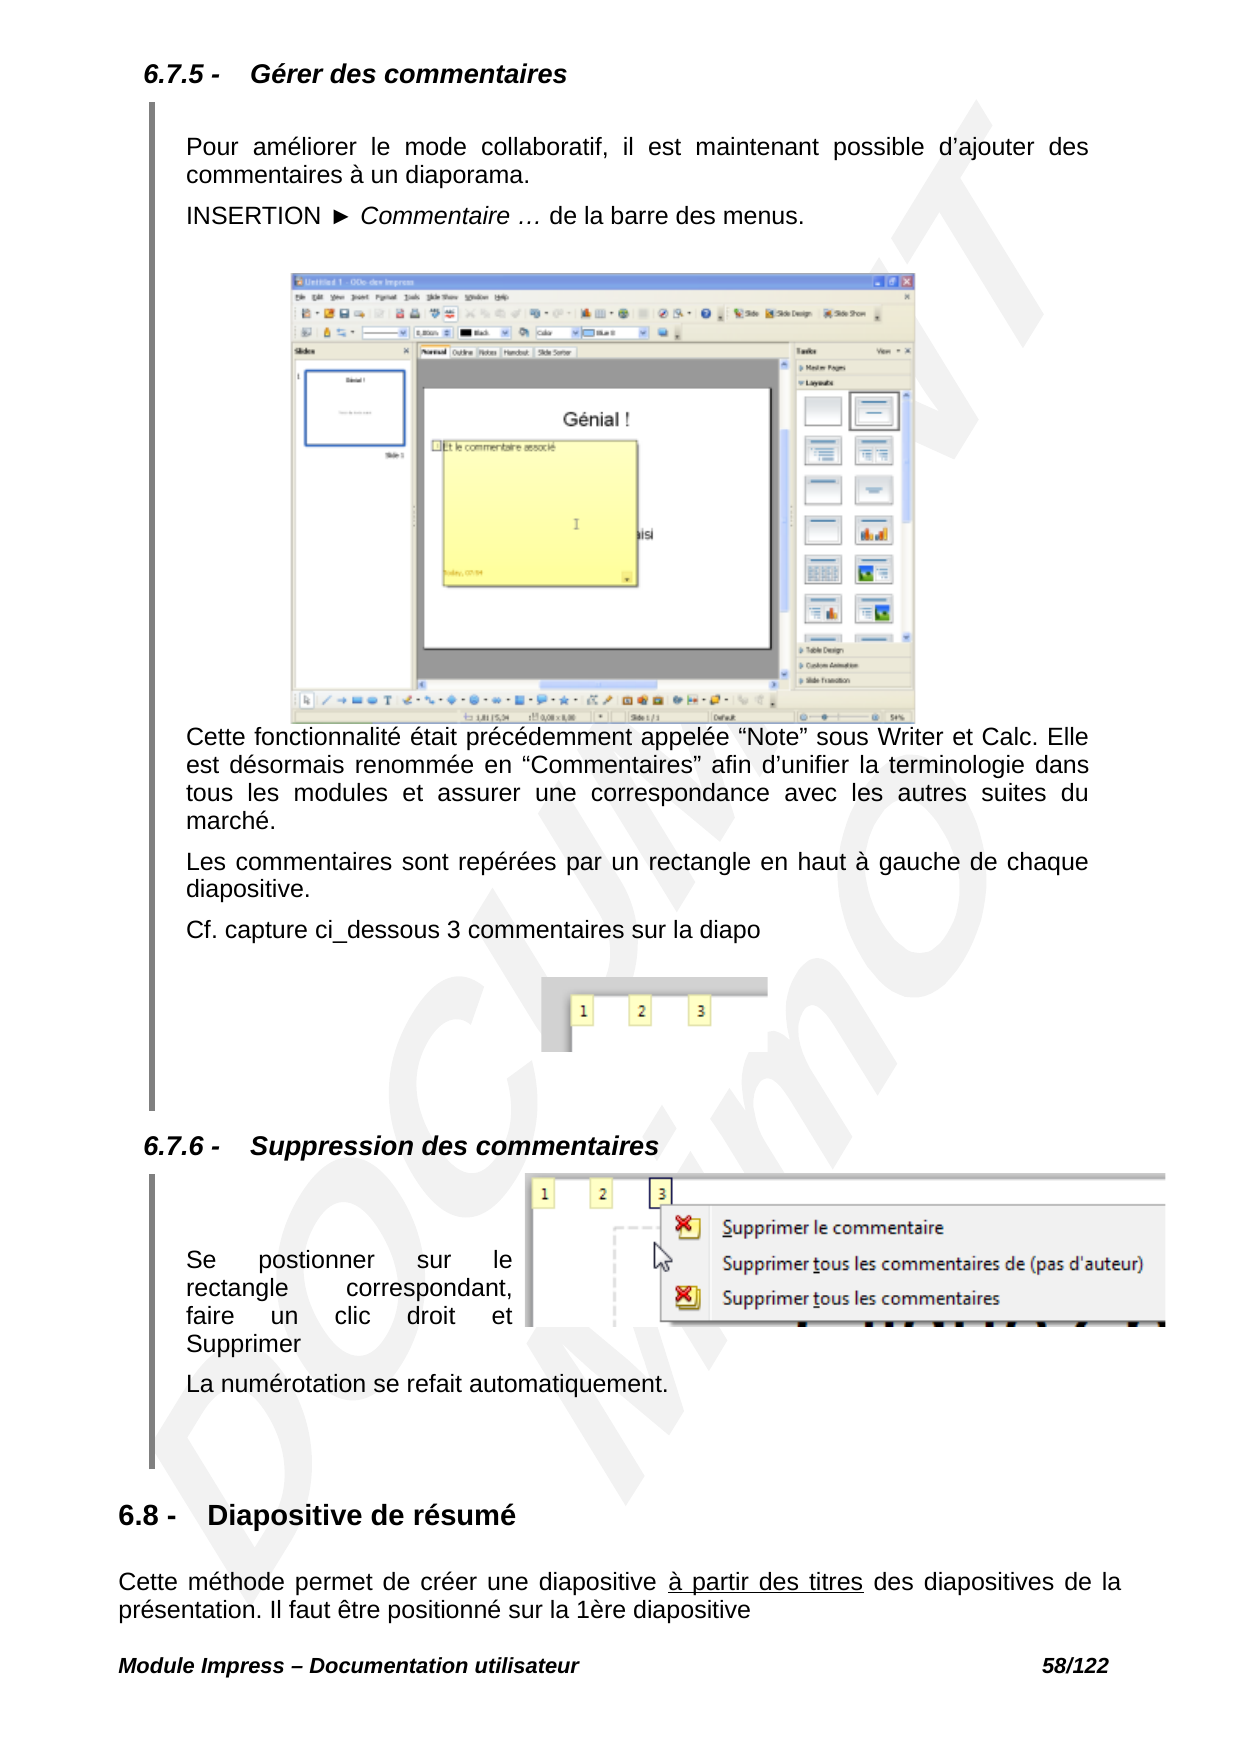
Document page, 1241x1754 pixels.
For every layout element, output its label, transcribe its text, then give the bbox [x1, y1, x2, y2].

subtitle Diapositive de résumé [118, 1499, 1122, 1532]
text La numérotation se refait automatiquement. [155, 1339, 1122, 1398]
picture [541, 977, 768, 1052]
text Cette méthode permet de créer une diapositive à partir des titres des diapositives de la présentation. Il faut être positionné sur la 1ère diapositive [118, 1568, 1122, 1624]
text Les commentaires sont repérées par un rectangle en haut à gauche de chaque diapositive. [155, 816, 1122, 884]
text Pour améliorer le mode collaboratif, il est maintenant possible d’ajouter des commentaires à un diaporama. [155, 102, 1122, 170]
text INSERTION ► Commentaire … de la barre des menus. [155, 170, 1122, 229]
picture [524, 1173, 1166, 1327]
text Cette fonctionnalité était précédemment appelée “Note” sous Writer et Calc. Elle est désormais renommée en “Commentaires” afin d’unifier la terminologie dans tous les modules et assurer une correspondance avec les autres suites du marché. [155, 251, 1122, 816]
text Cf. capture ci_dessous 3 commentaires sur la diapo [155, 884, 1122, 943]
subtitle Suppression des commentaires [143, 1131, 1122, 1162]
picture [290, 273, 916, 724]
text Se postionner sur le rectangle correspondant, faire un clic droit et Supprimer [155, 1214, 1122, 1339]
subtitle Gérer des commentaires [143, 59, 1122, 89]
